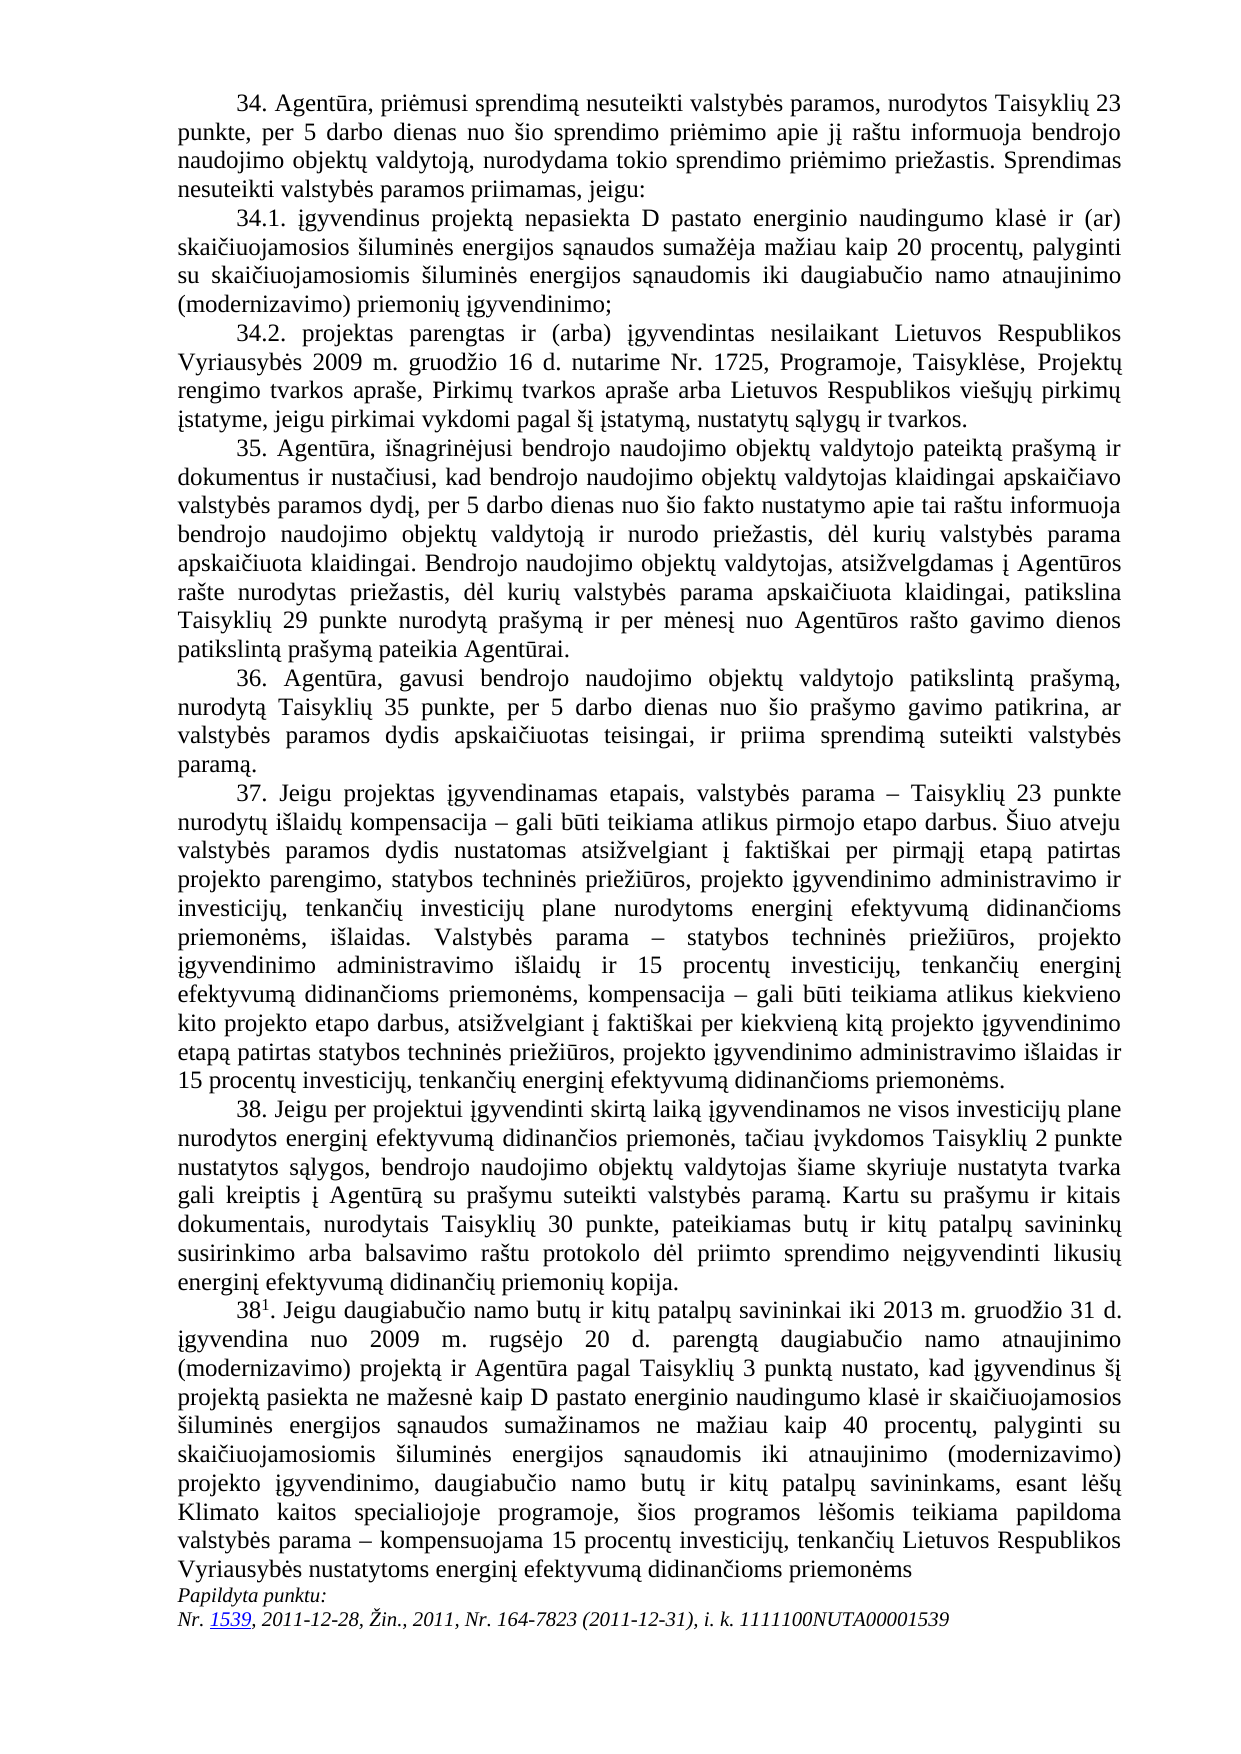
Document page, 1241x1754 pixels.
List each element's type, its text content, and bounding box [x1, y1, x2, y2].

text Papildyta punktu: [177, 1583, 1122, 1607]
text 34.1. įgyvendinus projektą nepasiekta D pastato energinio naudingumo klasė ir (ar) skaičiuojamosios šiluminės energijos sąnaudos sumažėja mažiau kaip 20 procentų, palyginti su skaičiuojamosiomis šiluminės energijos sąnaudomis iki daugiabučio namo atnaujinimo (modernizavimo) priemonių įgyvendinimo; [177, 203, 1122, 318]
text 35. Agentūra, išnagrinėjusi bendrojo naudojimo objektų valdytojo pateiktą prašymą ir dokumentus ir nustačiusi, kad bendrojo naudojimo objektų valdytojas klaidingai apskaičiavo valstybės paramos dydį, per 5 darbo dienas nuo šio fakto nustatymo apie tai raštu informuoja bendrojo naudojimo objektų valdytoją ir nurodo priežastis, dėl kurių valstybės parama apskaičiuota klaidingai. Bendrojo naudojimo objektų valdytojas, atsižvelgdamas į Agentūros rašte nurodytas priežastis, dėl kurių valstybės parama apskaičiuota klaidingai, patikslina Taisyklių 29 punkte nurodytą prašymą ir per mėnesį nuo Agentūros rašto gavimo dienos patikslintą prašymą pateikia Agentūrai. [177, 433, 1122, 663]
text 38. Jeigu per projektui įgyvendinti skirtą laiką įgyvendinamos ne visos investicijų plane nurodytos energinį efektyvumą didinančios priemonės, tačiau įvykdomos Taisyklių 2 punkte nustatytos sąlygos, bendrojo naudojimo objektų valdytojas šiame skyriuje nustatyta tvarka gali kreiptis į Agentūrą su prašymu suteikti valstybės paramą. Kartu su prašymu ir kitais dokumentais, nurodytais Taisyklių 30 punkte, pateikiamas butų ir kitų patalpų savininkų susirinkimo arba balsavimo raštu protokolo dėl priimto sprendimo neįgyvendinti likusių energinį efektyvumą didinančių priemonių kopija. [177, 1094, 1122, 1295]
text 36. Agentūra, gavusi bendrojo naudojimo objektų valdytojo patikslintą prašymą, nurodytą Taisyklių 35 punkte, per 5 darbo dienas nuo šio prašymo gavimo patikrina, ar valstybės paramos dydis apskaičiuotas teisingai, ir priima sprendimą suteikti valstybės paramą. [177, 663, 1122, 778]
text 34. Agentūra, priėmusi sprendimą nesuteikti valstybės paramos, nurodytos Taisyklių 23 punkte, per 5 darbo dienas nuo šio sprendimo priėmimo apie jį raštu informuoja bendrojo naudojimo objektų valdytoją, nurodydama tokio sprendimo priėmimo priežastis. Sprendimas nesuteikti valstybės paramos priimamas, jeigu: [177, 88, 1122, 203]
text 381. Jeigu daugiabučio namo butų ir kitų patalpų savininkai iki 2013 m. gruodžio 31 d. įgyvendina nuo 2009 m. rugsėjo 20 d. parengtą daugiabučio namo atnaujinimo (modernizavimo) projektą ir Agentūra pagal Taisyklių 3 punktą nustato, kad įgyvendinus šį projektą pasiekta ne mažesnė kaip D pastato energinio naudingumo klasė ir skaičiuojamosios šiluminės energijos sąnaudos sumažinamos ne mažiau kaip 40 procentų, palyginti su skaičiuojamosiomis šiluminės energijos sąnaudomis iki atnaujinimo (modernizavimo) projekto įgyvendinimo, daugiabučio namo butų ir kitų patalpų savininkams, esant lėšų Klimato kaitos specialiojoje programoje, šios programos lėšomis teikiama papildoma valstybės parama – kompensuojama 15 procentų investicijų, tenkančių Lietuvos Respublikos Vyriausybės nustatytoms energinį efektyvumą didinančioms priemonėms [177, 1295, 1122, 1583]
text Nr. 1539, 2011-12-28, Žin., 2011, Nr. 164-7823 (2011-12-31), i. k. 1111100NUTA00001539 [177, 1607, 1122, 1631]
text 34.2. projektas parengtas ir (arba) įgyvendintas nesilaikant Lietuvos Respublikos Vyriausybės 2009 m. gruodžio 16 d. nutarime Nr. 1725, Programoje, Taisyklėse, Projektų rengimo tvarkos apraše, Pirkimų tvarkos apraše arba Lietuvos Respublikos viešųjų pirkimų įstatyme, jeigu pirkimai vykdomi pagal šį įstatymą, nustatytų sąlygų ir tvarkos. [177, 318, 1122, 433]
text 37. Jeigu projektas įgyvendinamas etapais, valstybės parama – Taisyklių 23 punkte nurodytų išlaidų kompensacija – gali būti teikiama atlikus pirmojo etapo darbus. Šiuo atveju valstybės paramos dydis nustatomas atsižvelgiant į faktiškai per pirmąjį etapą patirtas projekto parengimo, statybos techninės priežiūros, projekto įgyvendinimo administravimo ir investicijų, tenkančių investicijų plane nurodytoms energinį efektyvumą didinančioms priemonėms, išlaidas. Valstybės parama – statybos techninės priežiūros, projekto įgyvendinimo administravimo išlaidų ir 15 procentų investicijų, tenkančių energinį efektyvumą didinančioms priemonėms, kompensacija – gali būti teikiama atlikus kiekvieno kito projekto etapo darbus, atsižvelgiant į faktiškai per kiekvieną kitą projekto įgyvendinimo etapą patirtas statybos techninės priežiūros, projekto įgyvendinimo administravimo išlaidas ir 15 procentų investicijų, tenkančių energinį efektyvumą didinančioms priemonėms. [177, 778, 1122, 1094]
